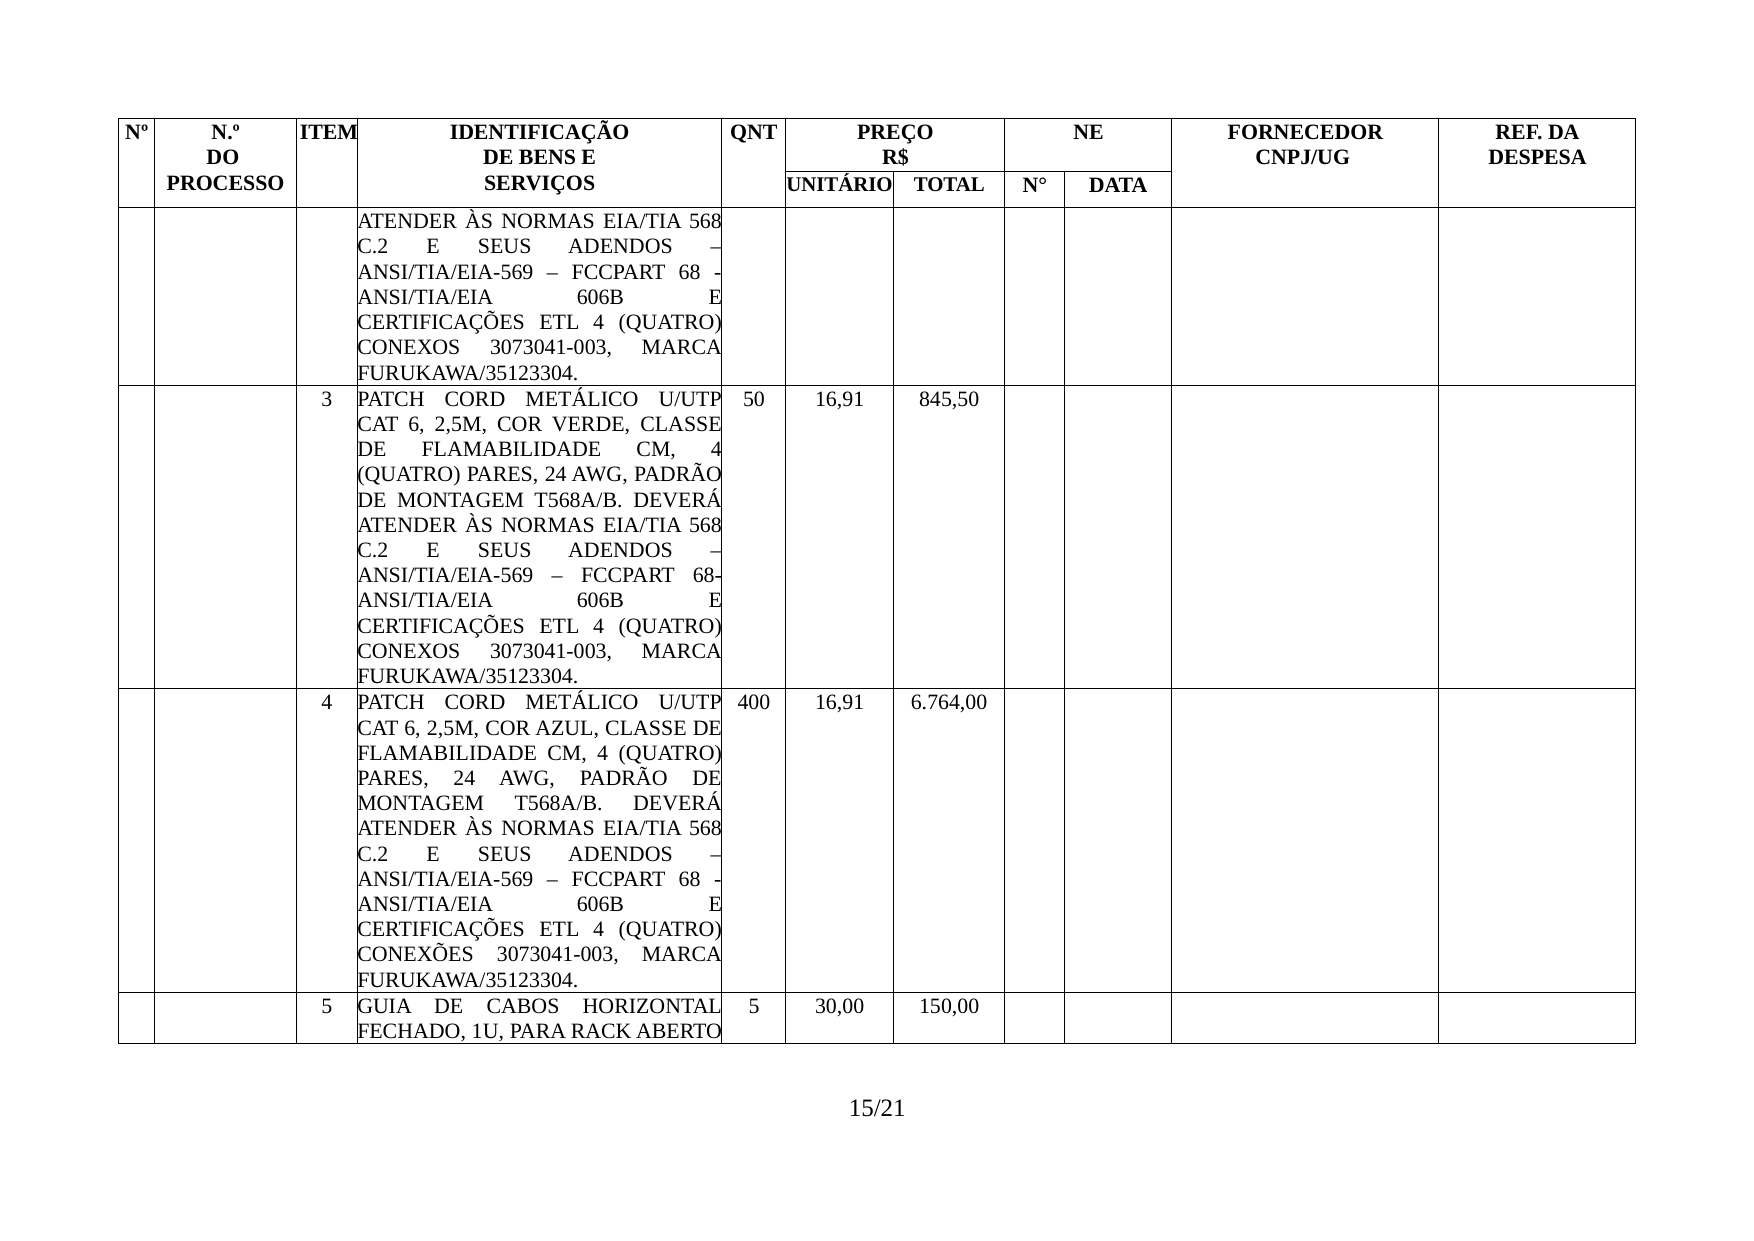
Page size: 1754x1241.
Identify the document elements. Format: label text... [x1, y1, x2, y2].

table_cell [1005, 208, 1064, 385]
table_header REF. DA DESPESA [1439, 119, 1635, 207]
table_cell [1439, 386, 1635, 688]
table_cell [1005, 689, 1064, 992]
table_cell [1172, 993, 1438, 1043]
table_cell [1005, 386, 1064, 688]
table_cell PATCH CORD METÁLICO U/UTP CAT 6, 2,5M, COR VERDE, CLASSE DE FLAMABILIDADE CM, 4 (QUATRO) PARES, 24 AWG, PADRÃO DE MONTAGEM T568A/B. DEVERÁ ATENDER ÀS NORMAS EIA/TIA 568 C.2 E SEUS ADENDOS – ANSI/TIA/EIA-569 – FCCPART 68- ANSI/TIA/EIA 606B E CERTIFICAÇÕES ETL 4 (QUATRO) CONEXOS 3073041-003, MARCA FURUKAWA/35123304. [358, 386, 721, 688]
table_cell [1065, 993, 1171, 1043]
table_cell 5 [722, 993, 785, 1043]
table_cell 6.764,00 [894, 689, 1004, 992]
table_cell [155, 386, 296, 688]
table_cell [119, 993, 154, 1043]
table_cell [119, 689, 154, 992]
table_cell 150,00 [894, 993, 1004, 1043]
table_cell 4 [297, 689, 357, 992]
table_header FORNECEDOR CNPJ/UG [1172, 119, 1438, 207]
table_cell TOTAL [894, 172, 1004, 207]
table_cell [119, 386, 154, 688]
table_cell [297, 208, 357, 385]
table_cell [1065, 208, 1171, 385]
table_cell 50 [722, 386, 785, 688]
table_cell 845,50 [894, 386, 1004, 688]
table_cell [1439, 993, 1635, 1043]
table_cell UNITÁRIO [786, 172, 893, 207]
table_cell [1005, 993, 1064, 1043]
table_cell [1065, 386, 1171, 688]
table_cell ATENDER ÀS NORMAS EIA/TIA 568 C.2 E SEUS ADENDOS – ANSI/TIA/EIA-569 – FCCPART 68 - ANSI/TIA/EIA 606B E CERTIFICAÇÕES ETL 4 (QUATRO) CONEXOS 3073041-003, MARCA FURUKAWA/35123304. [358, 208, 721, 385]
table_cell [155, 689, 296, 992]
table_header ITEM [297, 119, 357, 207]
table_cell 400 [722, 689, 785, 992]
table_cell [155, 993, 296, 1043]
table_header Nº [119, 119, 154, 207]
table_cell 16,91 [786, 386, 893, 688]
table_cell [1439, 208, 1635, 385]
table_cell DATA [1065, 172, 1171, 207]
table_header NE [1005, 119, 1171, 171]
table_cell [786, 208, 893, 385]
table_cell [155, 208, 296, 385]
table_header PREÇO R$ [786, 119, 1004, 171]
table_cell N° [1005, 172, 1064, 207]
table_header QNT [722, 119, 785, 207]
table_header IDENTIFICAÇÃO DE BENS E SERVIÇOS [358, 119, 721, 207]
table_cell [119, 208, 154, 385]
table_cell [722, 208, 785, 385]
table_cell 3 [297, 386, 357, 688]
table_cell 16,91 [786, 689, 893, 992]
table_cell [1172, 208, 1438, 385]
table_cell 30,00 [786, 993, 893, 1043]
table_cell PATCH CORD METÁLICO U/UTP CAT 6, 2,5M, COR AZUL, CLASSE DE FLAMABILIDADE CM, 4 (QUATRO) PARES, 24 AWG, PADRÃO DE MONTAGEM T568A/B. DEVERÁ ATENDER ÀS NORMAS EIA/TIA 568 C.2 E SEUS ADENDOS – ANSI/TIA/EIA-569 – FCCPART 68 - ANSI/TIA/EIA 606B E CERTIFICAÇÕES ETL 4 (QUATRO) CONEXÕES 3073041-003, MARCA FURUKAWA/35123304. [358, 689, 721, 992]
table_cell [1172, 689, 1438, 992]
table_header N.º DO PROCESSO [155, 119, 296, 207]
table_cell [1065, 689, 1171, 992]
table_cell 5 [297, 993, 357, 1043]
table_cell [894, 208, 1004, 385]
table_cell GUIA DE CABOS HORIZONTAL FECHADO, 1U, PARA RACK ABERTO [358, 993, 721, 1043]
table_cell [1439, 689, 1635, 992]
table_cell [1172, 386, 1438, 688]
